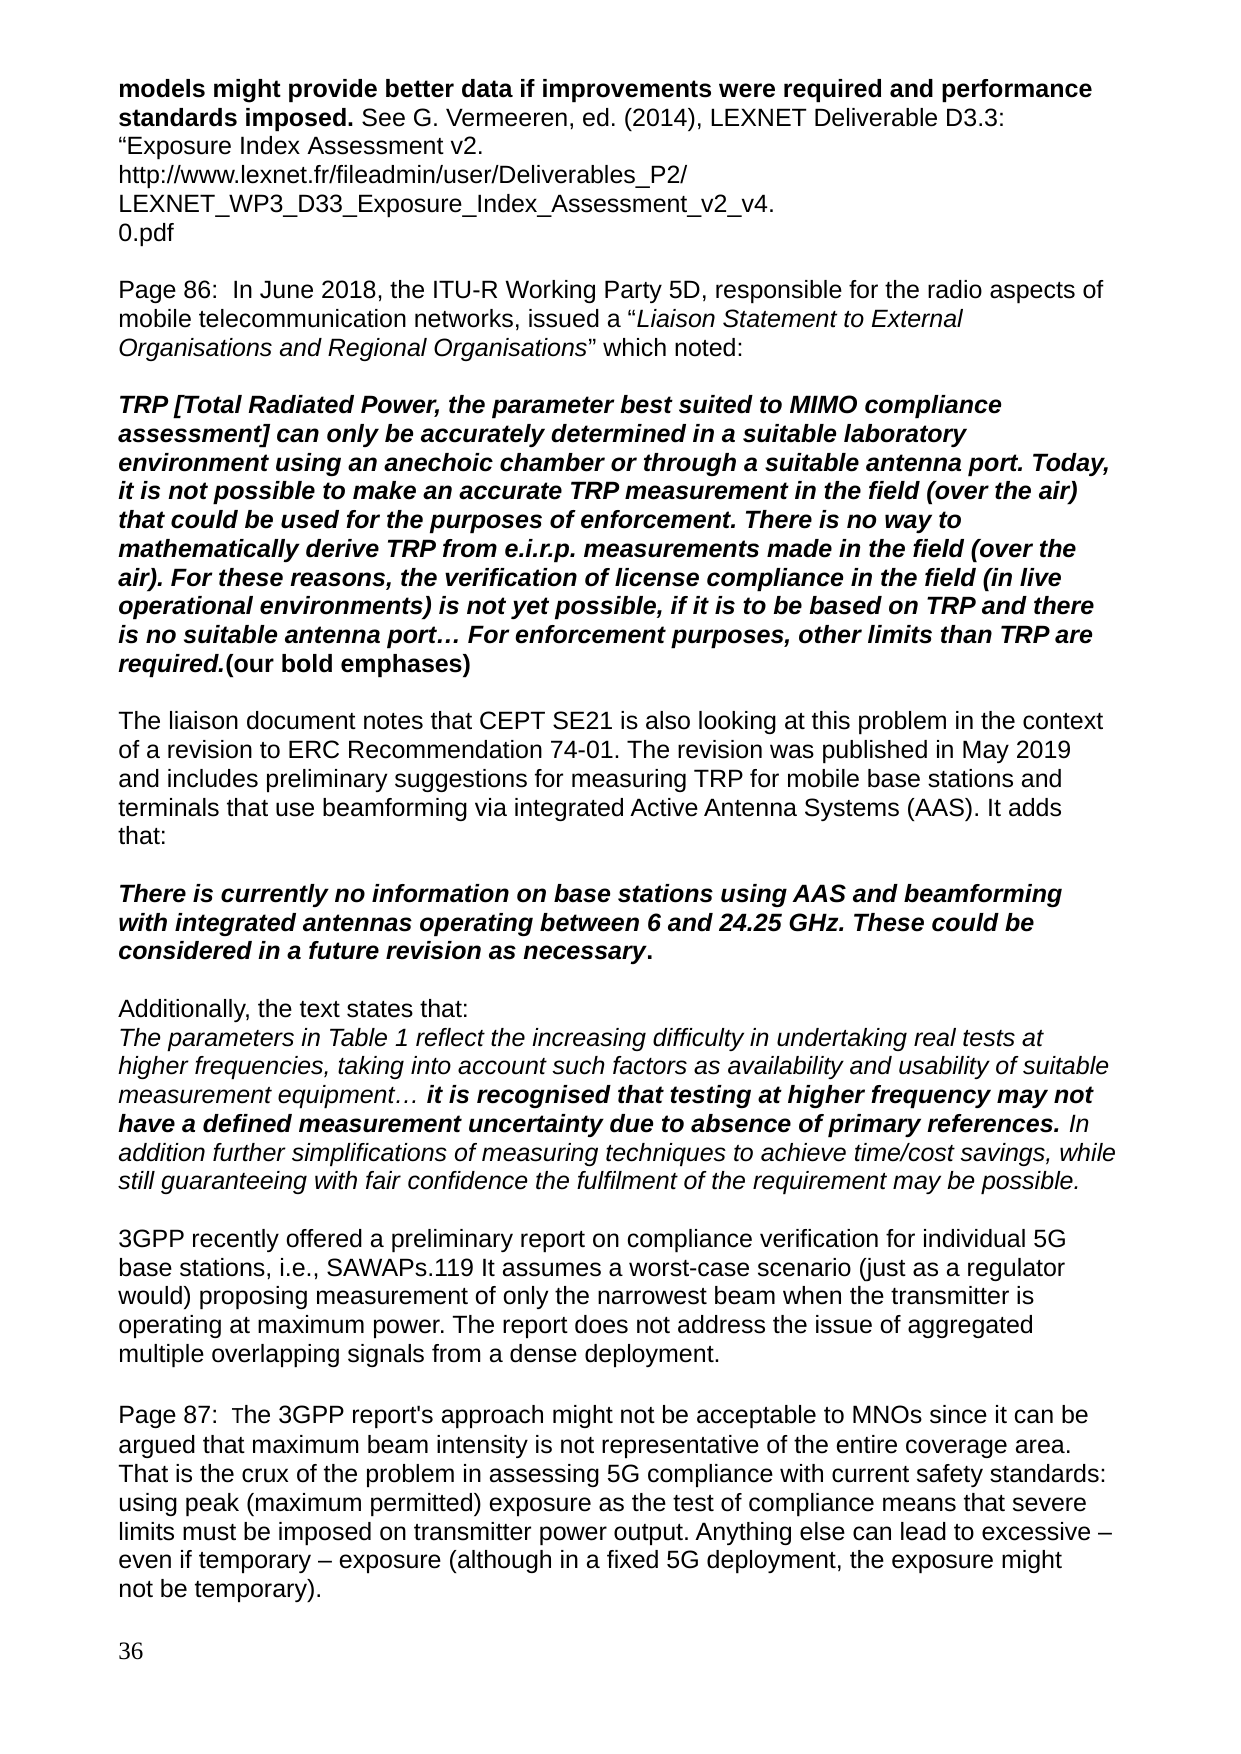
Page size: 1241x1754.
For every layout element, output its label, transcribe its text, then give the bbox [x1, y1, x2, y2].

text http://www.lexnet.fr/fileadmin/user/Deliverables_P2/LEXNET_WP3_D33_Exposure_Index_Assessment_v2_v4. [118, 160, 1122, 217]
text operating at maximum power. The report does not address the issue of aggregated [118, 1310, 1122, 1339]
text 0.pdf [118, 217, 1122, 246]
text that: [118, 821, 1122, 850]
text The liaison document notes that CEPT SE21 is also looking at this problem in the context [118, 706, 1122, 735]
text of a revision to ERC Recommendation 74-01. The revision was published in May 2019 [118, 735, 1122, 764]
text considered in a future revision as necessary. [118, 936, 1122, 965]
text Page 86: In June 2018, the ITU-R Working Party 5D, responsible for the radio aspects of mobile telecommunication networks, issued a “Liaison Statement to External Organisations and Regional Organisations” which noted: [118, 275, 1122, 361]
text would) proposing measurement of only the narrowest beam when the transmitter is [118, 1281, 1122, 1310]
text terminals that use beamforming via integrated Active Antenna Systems (AAS). It adds [118, 792, 1122, 821]
text Page 87: The 3GPP report's approach might not be acceptable to MNOs since it can be argued that maximum beam intensity is not representative of the entire coverage area. That is the crux of the problem in assessing 5G compliance with current safety standards: using peak (maximum permitted) exposure as the test of compliance means that severe limits must be imposed on transmitter power output. Anything else can lead to excessive – [118, 1396, 1122, 1545]
text models might provide better data if improvements were required and performance standards imposed. See G. Vermeeren, ed. (2014), LEXNET Deliverable D3.3: “Exposure Index Assessment v2. [118, 74, 1122, 160]
text 3GPP recently offered a preliminary report on compliance verification for individual 5G [118, 1224, 1122, 1252]
text TRP [Total Radiated Power, the parameter best suited to MIMO compliance assessment] can only be accurately determined in a suitable laboratory environment using an anechoic chamber or through a suitable antenna port. Today, it is not possible to make an accurate TRP measurement in the field (over the air) that could be used for the purposes of enforcement. There is no way to mathematically derive TRP from e.i.r.p. measurements made in the field (over the air). For these reasons, the verification of license compliance in the field (in live operational environments) is not yet possible, if it is to be based on TRP and there is no suitable antenna port… For enforcement purposes, other limits than TRP are required.(our bold emphases) [118, 390, 1122, 677]
text multiple overlapping signals from a dense deployment. [118, 1339, 1122, 1367]
text Additionally, the text states that: [118, 994, 1122, 1022]
text There is currently no information on base stations using AAS and beamforming [118, 879, 1122, 907]
text even if temporary – exposure (although in a fixed 5G deployment, the exposure might [118, 1545, 1122, 1574]
text base stations, i.e., SAWAPs.119 It assumes a worst-case scenario (just as a regulator [118, 1252, 1122, 1281]
text The parameters in Table 1 reflect the increasing difficulty in undertaking real tests at higher frequencies, taking into account such factors as availability and usability of suitable measurement equipment… it is recognised that testing at higher frequency may not have a defined measurement uncertainty due to absence of primary references. In addition further simplifications of measuring techniques to achieve time/cost savings, while still guaranteeing with fair confidence the fulfilment of the requirement may be possible. [118, 1022, 1122, 1195]
text not be temporary). [118, 1574, 1122, 1603]
text and includes preliminary suggestions for measuring TRP for mobile base stations and [118, 764, 1122, 792]
text with integrated antennas operating between 6 and 24.25 GHz. These could be [118, 907, 1122, 936]
